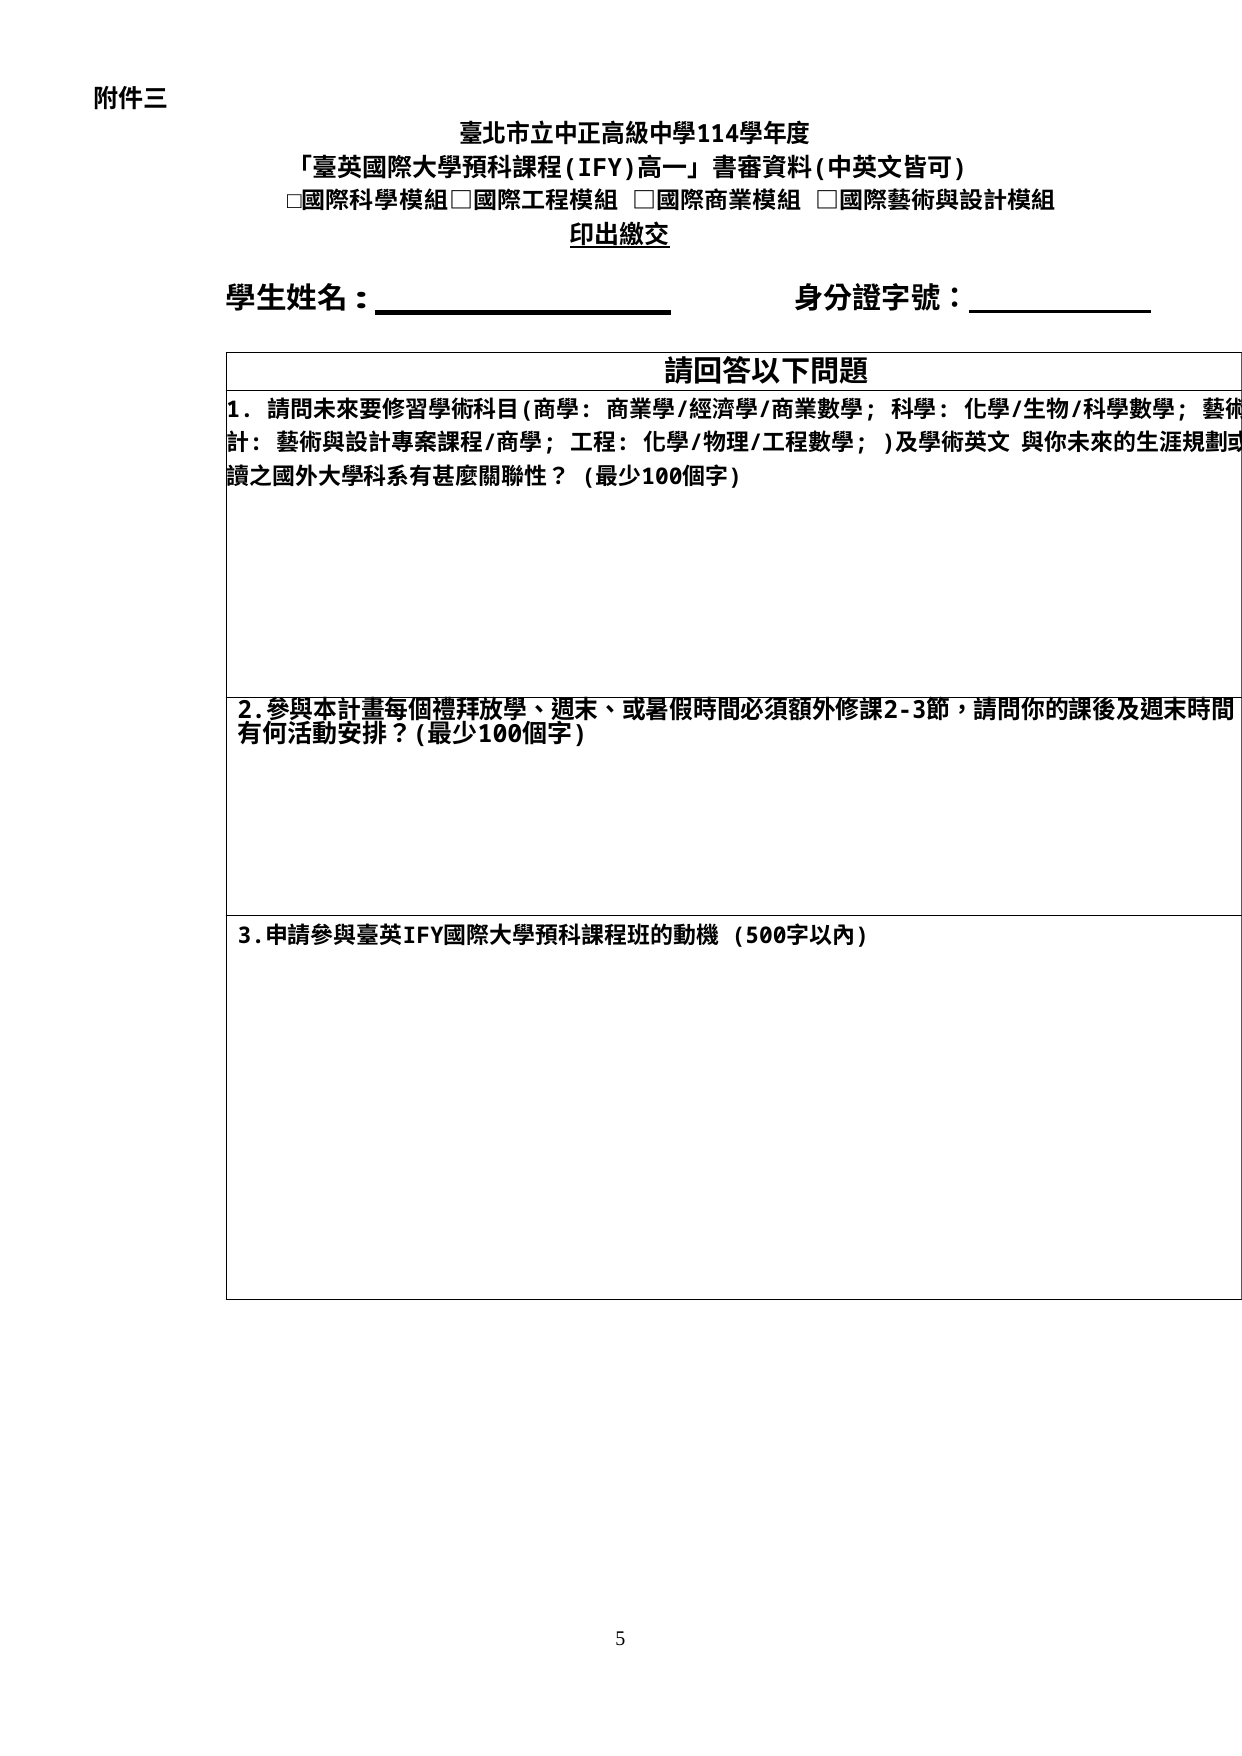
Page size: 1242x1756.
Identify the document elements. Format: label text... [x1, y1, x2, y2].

text 臺北市立中正高級中學114學年度 [231, 101, 1039, 152]
text 「臺英國際大學預科課程(IFY)高一」書審資料(中英文皆可) [231, 156, 1038, 182]
table_cell 3.申請參與臺英IFY國際大學預科課程班的動機 (500字以內) [227, 916, 1241, 1299]
table_header 請回答以下問題 [227, 353, 1241, 390]
text 學生姓名: 身分證字號： [225, 269, 1202, 318]
text 印出繳交 [567, 215, 672, 251]
table_cell 1. 請問未來要修習學術科目(商學: 商業學/經濟學/商業數學; 科學: 化學/生物/科學數學; 藝術與設計: 藝術與設計專案課程/商學; 工程: 化學/物理/工程數學; )及學術英文 與你未來的生涯規劃或欲就讀之國外大學科系有甚麼關聯性？ (最少100個字) [227, 391, 1241, 697]
text □國際科學模組□國際工程模組 □國際商業模組 □國際藝術與設計模組 [215, 182, 1202, 215]
table_cell 2.參與本計畫每個禮拜放學、週末、或暑假時間必須額外修課2-3節，請問你的課後及週末時間 有何活動安排？(最少100個字) [227, 698, 1241, 915]
text 附件三 [94, 75, 173, 116]
